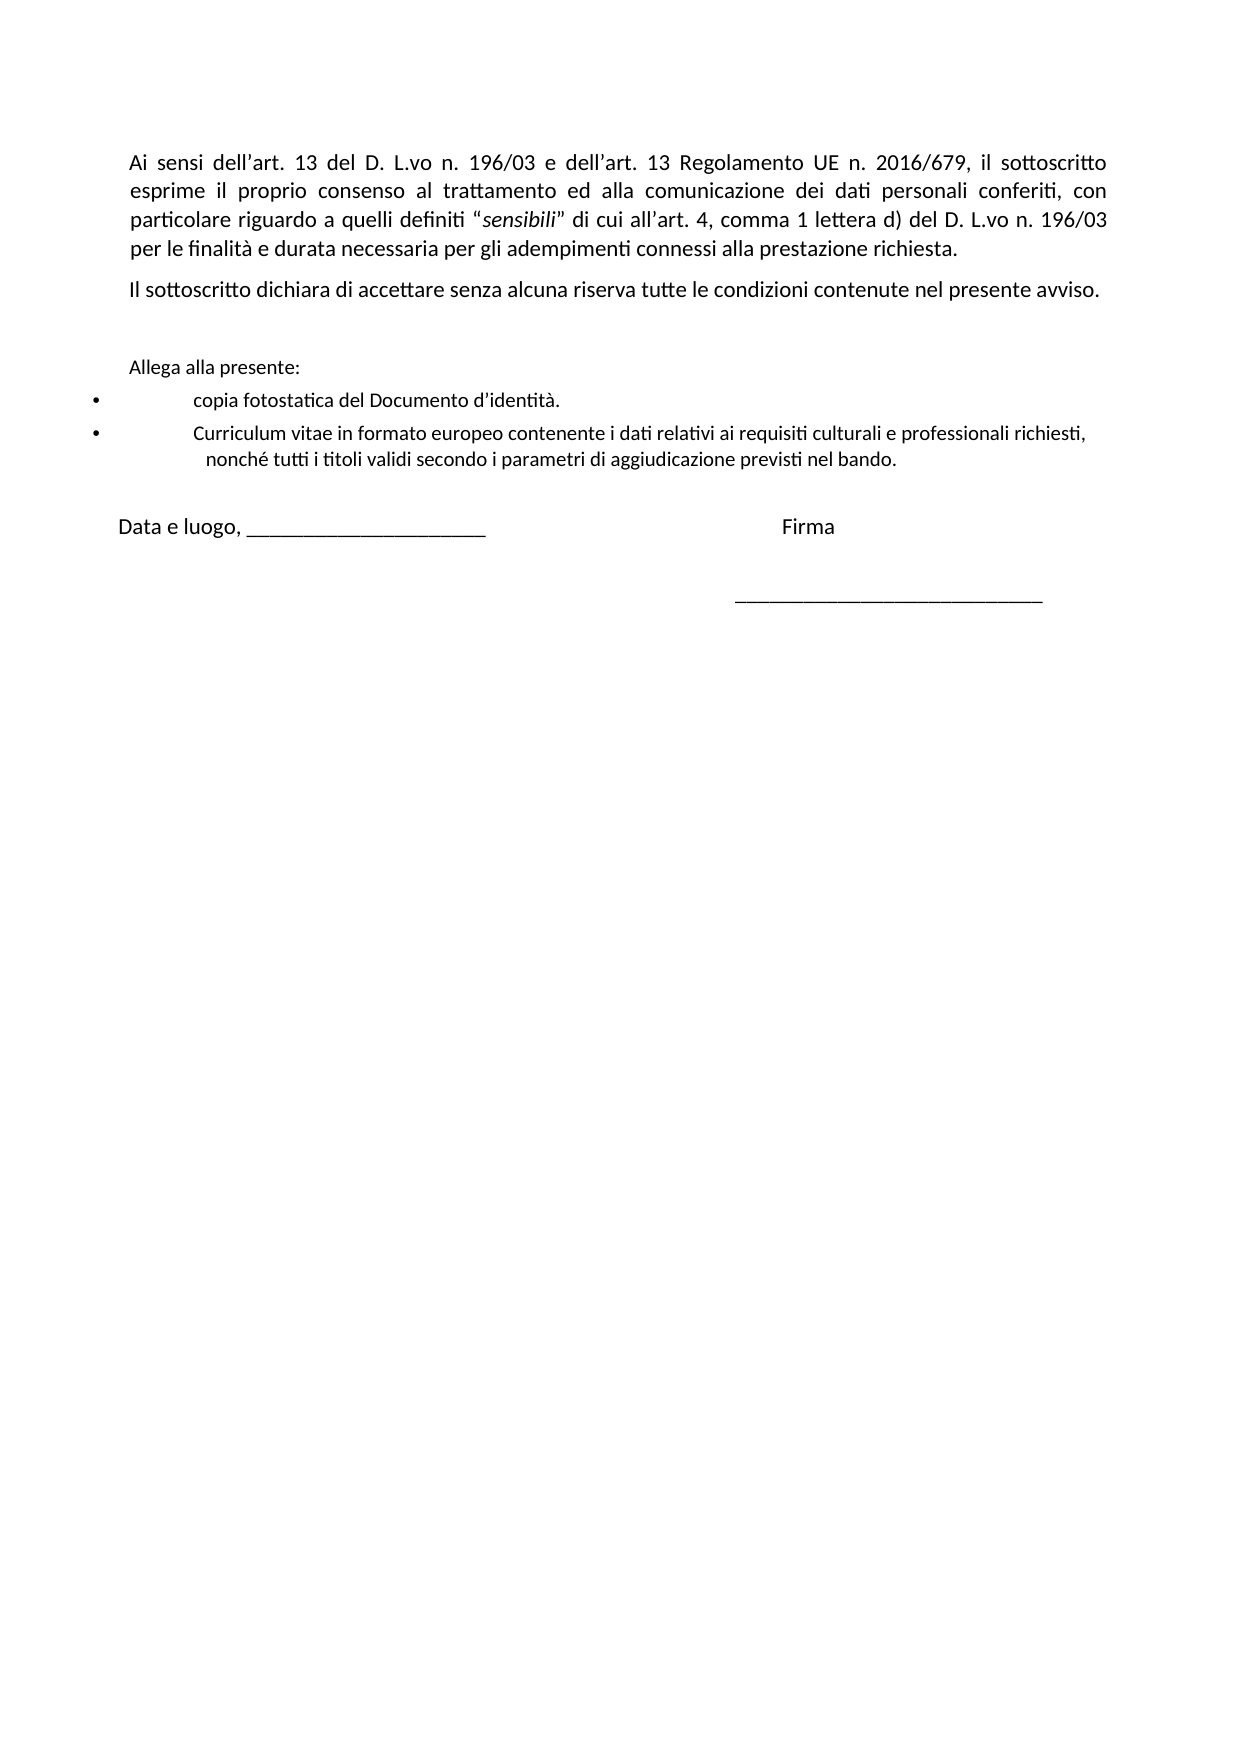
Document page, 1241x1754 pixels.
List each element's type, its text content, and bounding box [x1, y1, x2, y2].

text Il sottoscritto dichiara di accettare senza alcuna riserva tutte le condizioni contenute nel presente avviso. [129, 275, 1108, 303]
list copia fotostatica del Documento d’identità. [92, 387, 1108, 413]
text ___________________________ [133, 578, 1109, 606]
text Ai sensi dell’art. 13 del D. L.vo n. 196/03 e dell’art. 13 Regolamento UE n. 2016/679, il sottoscritto esprime il proprio consenso al trattamento ed alla comunicazione dei dati personali conferiti, con particolare riguardo a quelli definiti “sensibili” di cui all’art. 4, comma 1 lettera d) del D. L.vo n. 196/03 per le finalità e durata necessaria per gli adempimenti connessi alla prestazione richiesta. [129, 148, 1108, 262]
text Data e luogo, _____________________ Firma [118, 512, 1110, 540]
text nonché tutti i titoli validi secondo i parametri di aggiudicazione previsti nel bando. [206, 446, 1108, 472]
list Curriculum vitae in formato europeo contenente i dati relativi ai requisiti culturali e professionali richiesti, [92, 420, 1108, 446]
text Allega alla presente: [129, 354, 1108, 379]
